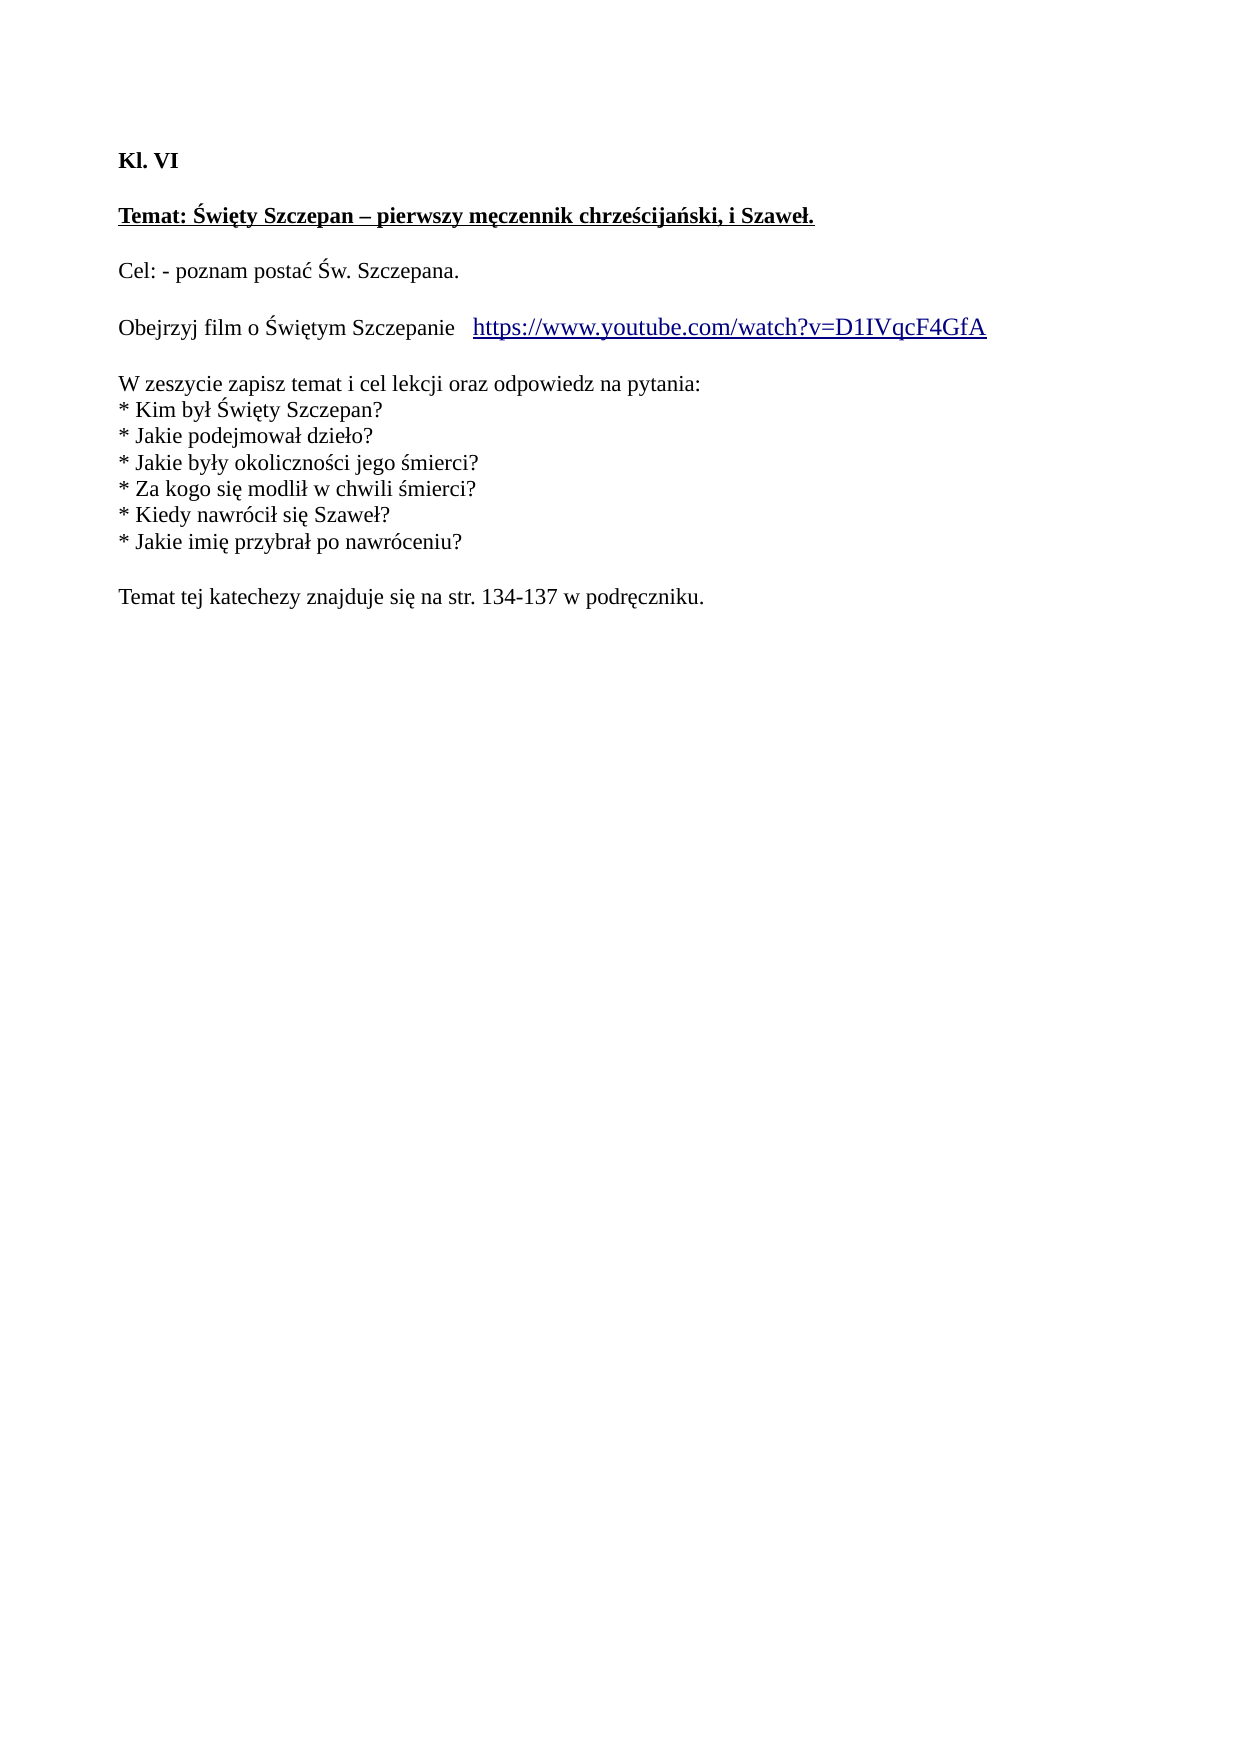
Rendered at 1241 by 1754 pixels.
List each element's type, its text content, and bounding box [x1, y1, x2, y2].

text Temat: Święty Szczepan – pierwszy męczennik chrześcijański, i Szaweł. [118, 202, 1122, 228]
text * Kim był Święty Szczepan? [118, 396, 1122, 422]
text W zeszycie zapisz temat i cel lekcji oraz odpowiedz na pytania: [118, 370, 1122, 396]
text * Kiedy nawrócił się Szaweł? [118, 501, 1122, 528]
text * Za kogo się modlił w chwili śmierci? [118, 475, 1122, 501]
text Kl. VI [118, 147, 1122, 173]
text Temat tej katechezy znajduje się na str. 134-137 w podręczniku. [118, 583, 1122, 609]
text * Jakie były okoliczności jego śmierci? [118, 449, 1122, 475]
text Cel: - poznam postać Św. Szczepana. [118, 257, 1122, 283]
text Obejrzyj film o Świętym Szczepanie https://www.youtube.com/watch?v=D1IVqcF4GfA [118, 312, 1122, 341]
text * Jakie imię przybrał po nawróceniu? [118, 528, 1122, 554]
text * Jakie podejmował dzieło? [118, 422, 1122, 449]
